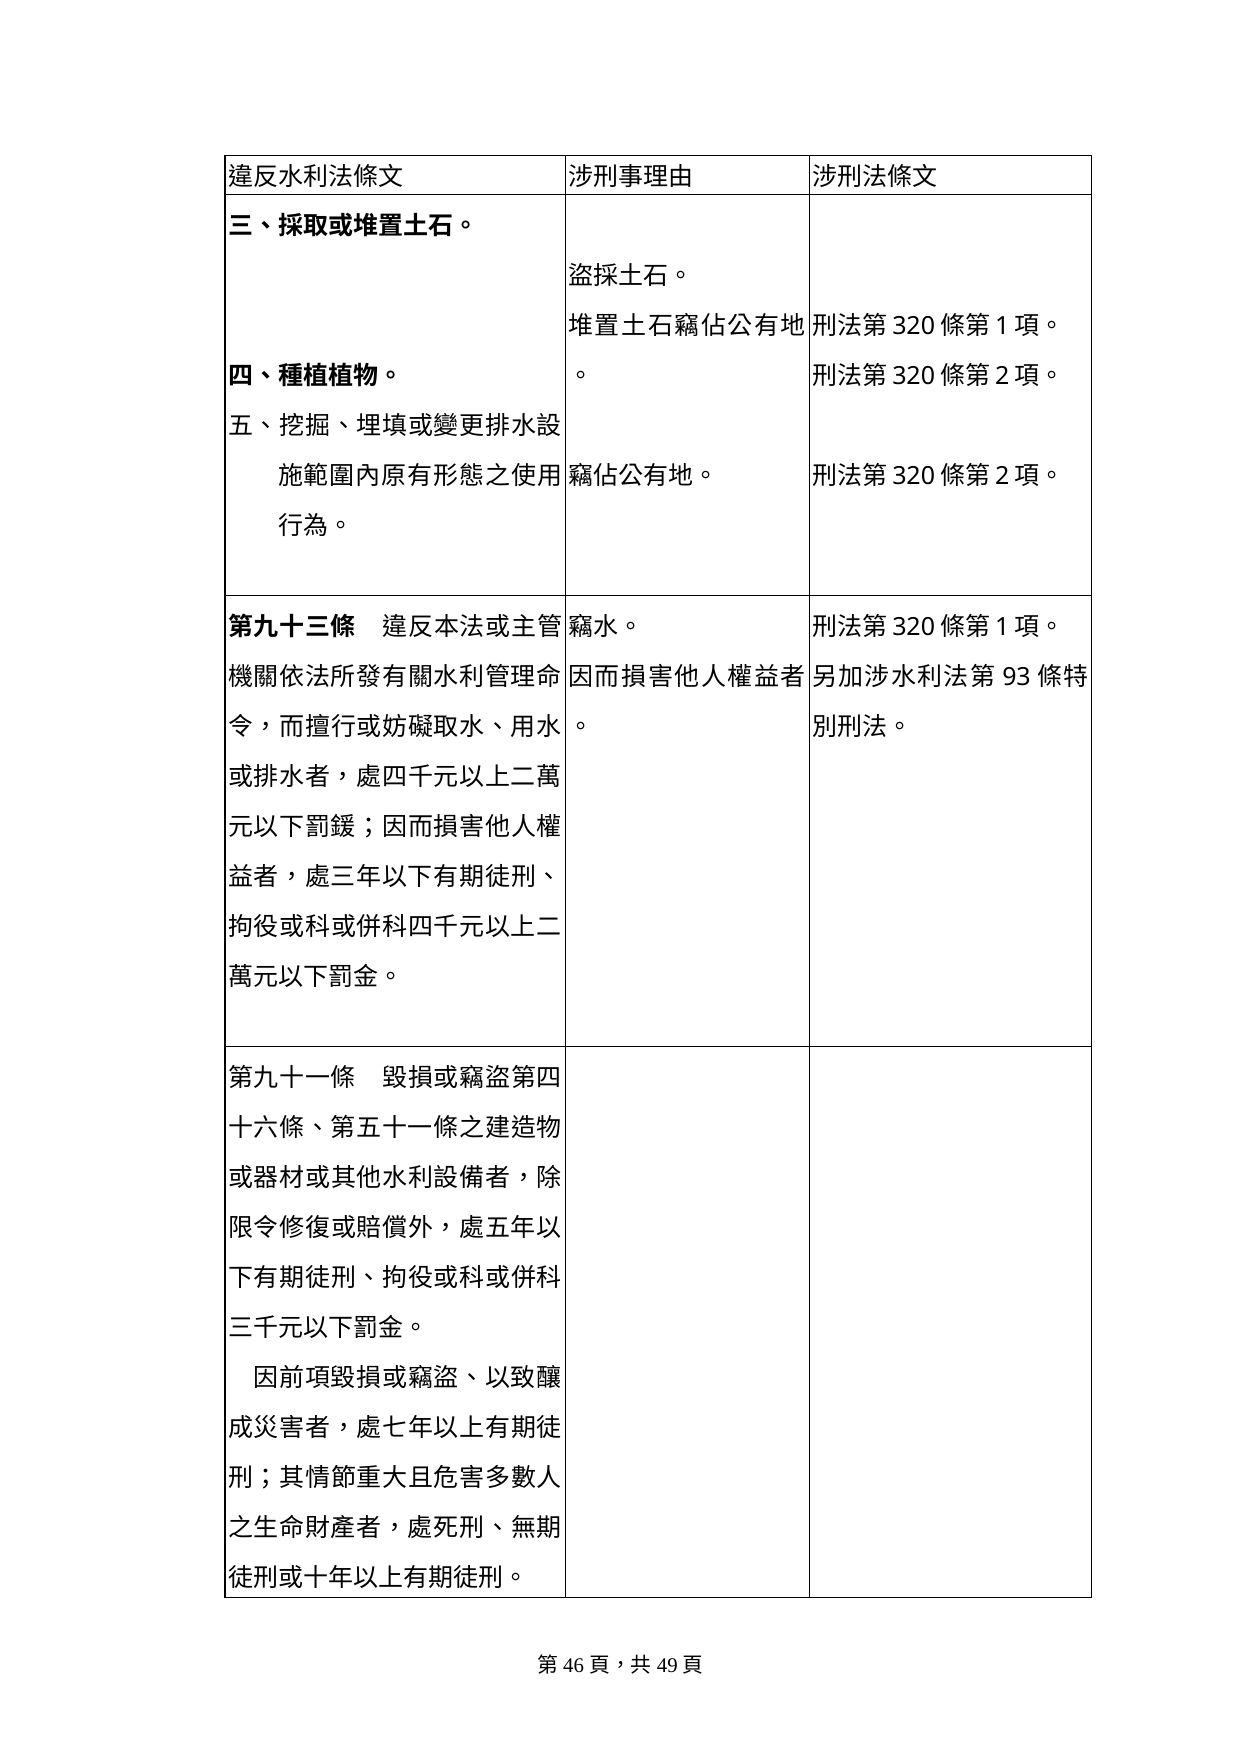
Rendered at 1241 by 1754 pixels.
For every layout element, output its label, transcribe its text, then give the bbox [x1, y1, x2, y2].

table_cell 第九十三條 違反本法或主管機關依法所發有關水利管理命令，而擅行或妨礙取水、用水或排水者，處四千元以上二萬元以下罰鍰；因而損害他人權益者，處三年以下有期徒刑、拘役或科或併科四千元以上二萬元以下罰金。 [226, 596, 565, 1046]
table_cell 盜採土石。 堆置土石竊佔公有地。 竊佔公有地。 [566, 195, 809, 595]
table_header 違反水利法條文 [226, 156, 565, 194]
table_cell 刑法第320條第1項。 另加涉水利法第93條特別刑法。 [810, 596, 1091, 1046]
table_header 涉刑法條文 [810, 156, 1091, 194]
table_header 涉刑事理由 [566, 156, 809, 194]
table_cell 第九十一條 毀損或竊盜第四十六條、第五十一條之建造物或器材或其他水利設備者，除限令修復或賠償外，處五年以下有期徒刑、拘役或科或併科三千元以下罰金。 因前項毀損或竊盜、以致釀成災害者，處七年以上有期徒刑；其情節重大且危害多數人之生命財產者，處死刑、無期徒刑或十年以上有期徒刑。 [226, 1047, 565, 1597]
table_cell 竊水。 因而損害他人權益者。 [566, 596, 809, 1046]
table_cell 三、採取或堆置土石。 四、種植植物。 五、挖掘、埋填或變更排水設 施範圍內原有形態之使用行為。 [226, 195, 565, 595]
table_cell [566, 1047, 809, 1597]
table_cell 刑法第320條第1項。 刑法第320條第2項。 刑法第320條第2項。 [810, 195, 1091, 595]
table_cell [810, 1047, 1091, 1597]
